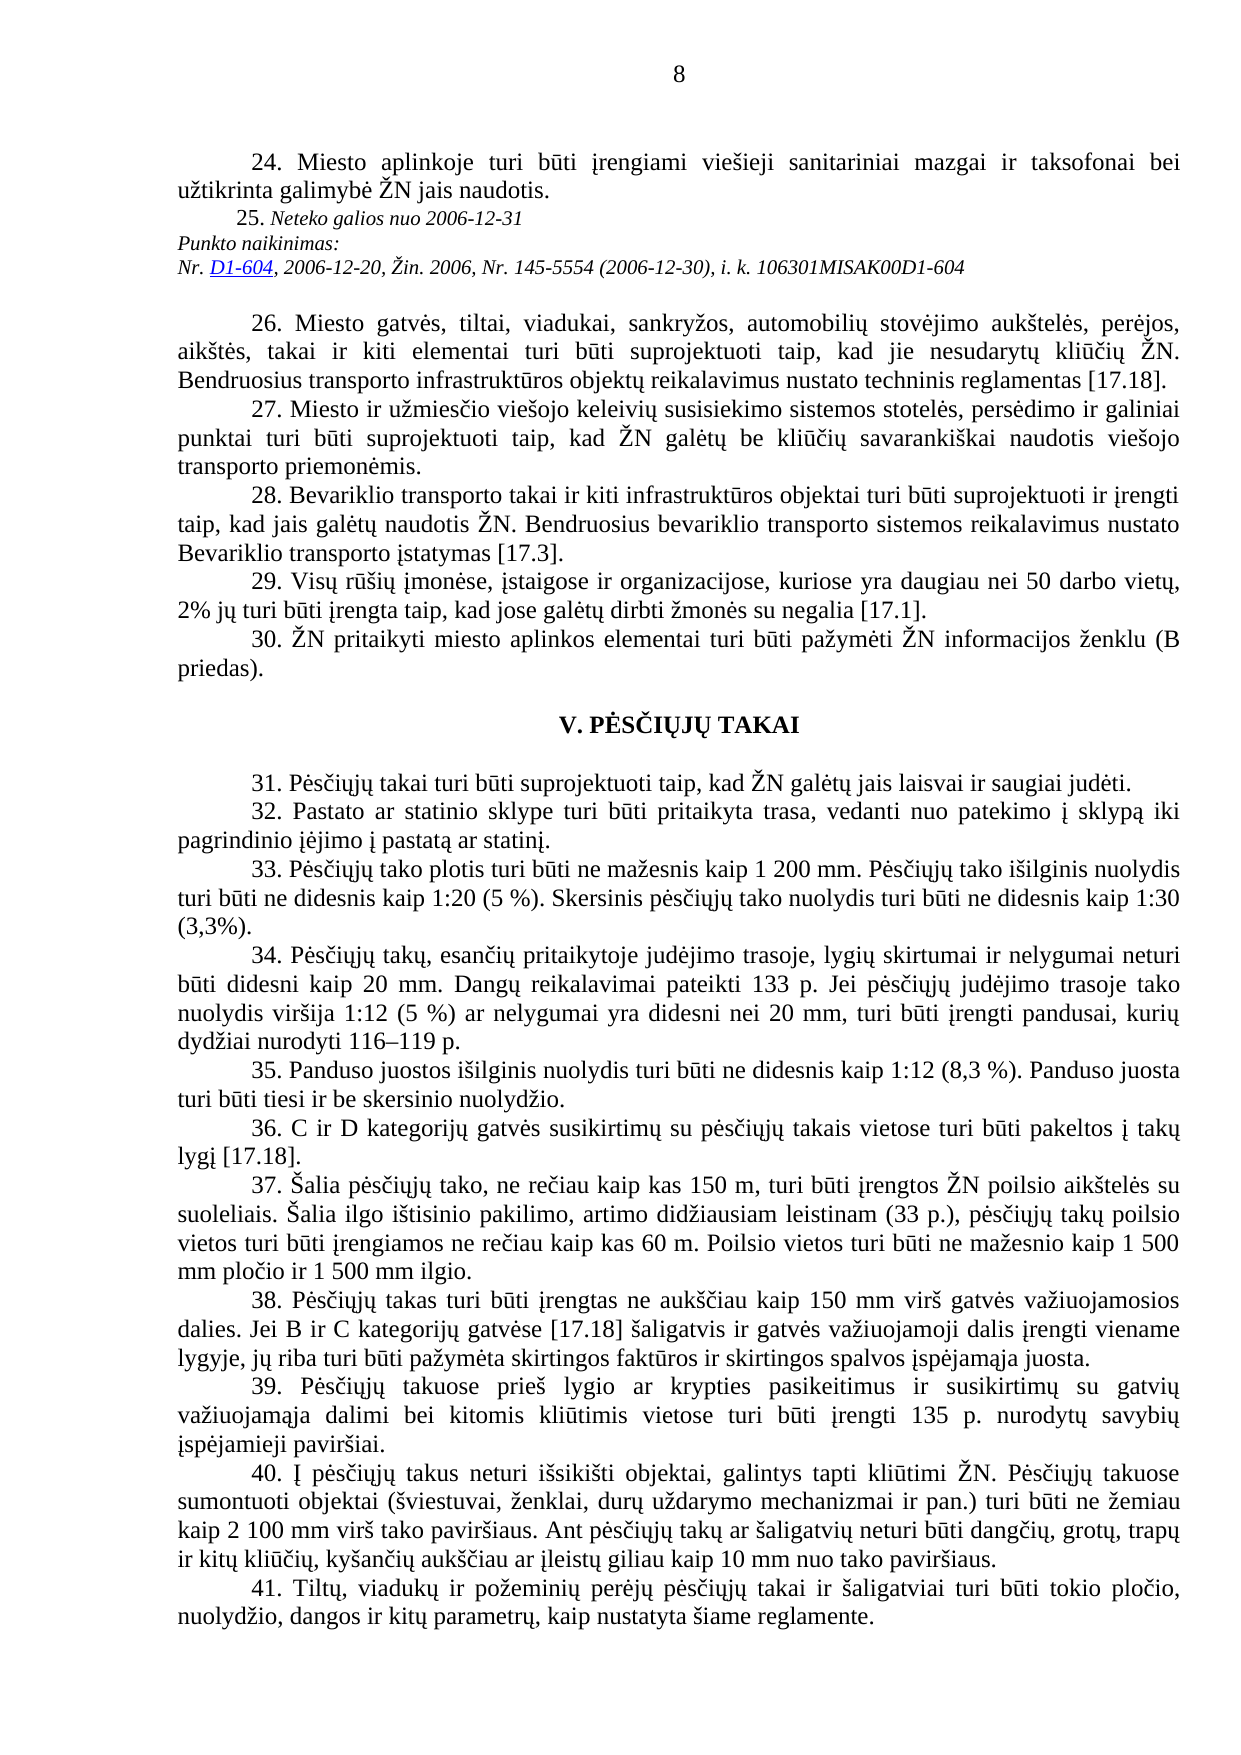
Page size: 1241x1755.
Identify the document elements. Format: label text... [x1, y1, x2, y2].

text 32. Pastato ar statinio sklype turi būti pritaikyta trasa, vedanti nuo patekimo į sklypą iki pagrindinio įėjimo į pastatą ar statinį. [177, 796, 1181, 854]
text 36. C ir D kategorijų gatvės susikirtimų su pėsčiųjų takais vietose turi būti pakeltos į takų lygį [17.18]. [177, 1113, 1181, 1170]
text 29. Visų rūšių įmonėse, įstaigose ir organizacijose, kuriose yra daugiau nei 50 darbo vietų, 2% jų turi būti įrengta taip, kad jose galėtų dirbti žmonės su negalia [17.1]. [177, 566, 1181, 624]
text 40. Į pėsčiųjų takus neturi išsikišti objektai, galintys tapti kliūtimi ŽN. Pėsčiųjų takuose sumontuoti objektai (šviestuvai, ženklai, durų uždarymo mechanizmai ir pan.) turi būti ne žemiau kaip 2 100 mm virš tako paviršiaus. Ant pėsčiųjų takų ar šaligatvių neturi būti dangčių, grotų, trapų ir kitų kliūčių, kyšančių aukščiau ar įleistų giliau kaip 10 mm nuo tako paviršiaus. [177, 1458, 1181, 1573]
text 26. Miesto gatvės, tiltai, viadukai, sankryžos, automobilių stovėjimo aukštelės, perėjos, aikštės, takai ir kiti elementai turi būti suprojektuoti taip, kad jie nesudarytų kliūčių ŽN. Bendruosius transporto infrastruktūros objektų reikalavimus nustato techninis reglamentas [17.18]. [177, 308, 1181, 394]
text V. PĖSČIŲJŲ TAKAI [177, 710, 1181, 739]
text 30. ŽN pritaikyti miesto aplinkos elementai turi būti pažymėti ŽN informacijos ženklu (B priedas). [177, 624, 1181, 681]
text Nr. D1-604, 2006-12-20, Žin. 2006, Nr. 145-5554 (2006-12-30), i. k. 106301MISAK00D1-604 [177, 255, 1181, 279]
text Punkto naikinimas: [177, 231, 1181, 255]
text 25. Neteko galios nuo 2006-12-31 [177, 204, 1181, 231]
text 27. Miesto ir užmiesčio viešojo keleivių susisiekimo sistemos stotelės, persėdimo ir galiniai punktai turi būti suprojektuoti taip, kad ŽN galėtų be kliūčių savarankiškai naudotis viešojo transporto priemonėmis. [177, 394, 1181, 480]
text 31. Pėsčiųjų takai turi būti suprojektuoti taip, kad ŽN galėtų jais laisvai ir saugiai judėti. [177, 768, 1181, 796]
text 38. Pėsčiųjų takas turi būti įrengtas ne aukščiau kaip 150 mm virš gatvės važiuojamosios dalies. Jei B ir C kategorijų gatvėse [17.18] šaligatvis ir gatvės važiuojamoji dalis įrengti viename lygyje, jų riba turi būti pažymėta skirtingos faktūros ir skirtingos spalvos įspėjamąja juosta. [177, 1285, 1181, 1371]
text 39. Pėsčiųjų takuose prieš lygio ar krypties pasikeitimus ir susikirtimų su gatvių važiuojamąja dalimi bei kitomis kliūtimis vietose turi būti įrengti 135 p. nurodytų savybių įspėjamieji paviršiai. [177, 1371, 1181, 1458]
text 37. Šalia pėsčiųjų tako, ne rečiau kaip kas 150 m, turi būti įrengtos ŽN poilsio aikštelės su suoleliais. Šalia ilgo ištisinio pakilimo, artimo didžiausiam leistinam (33 p.), pėsčiųjų takų poilsio vietos turi būti įrengiamos ne rečiau kaip kas 60 m. Poilsio vietos turi būti ne mažesnio kaip 1 500 mm pločio ir 1 500 mm ilgio. [177, 1170, 1181, 1285]
text 34. Pėsčiųjų takų, esančių pritaikytoje judėjimo trasoje, lygių skirtumai ir nelygumai neturi būti didesni kaip 20 mm. Dangų reikalavimai pateikti 133 p. Jei pėsčiųjų judėjimo trasoje tako nuolydis viršija 1:12 (5 %) ar nelygumai yra didesni nei 20 mm, turi būti įrengti pandusai, kurių dydžiai nurodyti 116–119 p. [177, 940, 1181, 1055]
text 33. Pėsčiųjų tako plotis turi būti ne mažesnis kaip 1 200 mm. Pėsčiųjų tako išilginis nuolydis turi būti ne didesnis kaip 1:20 (5 %). Skersinis pėsčiųjų tako nuolydis turi būti ne didesnis kaip 1:30 (3,3%). [177, 854, 1181, 940]
text 24. Miesto aplinkoje turi būti įrengiami viešieji sanitariniai mazgai ir taksofonai bei užtikrinta galimybė ŽN jais naudotis. [177, 147, 1181, 204]
text 35. Panduso juostos išilginis nuolydis turi būti ne didesnis kaip 1:12 (8,3 %). Panduso juosta turi būti tiesi ir be skersinio nuolydžio. [177, 1055, 1181, 1113]
text 41. Tiltų, viadukų ir požeminių perėjų pėsčiųjų takai ir šaligatviai turi būti tokio pločio, nuolydžio, dangos ir kitų parametrų, kaip nustatyta šiame reglamente. [177, 1573, 1181, 1630]
text 28. Bevariklio transporto takai ir kiti infrastruktūros objektai turi būti suprojektuoti ir įrengti taip, kad jais galėtų naudotis ŽN. Bendruosius bevariklio transporto sistemos reikalavimus nustato Bevariklio transporto įstatymas [17.3]. [177, 480, 1181, 566]
